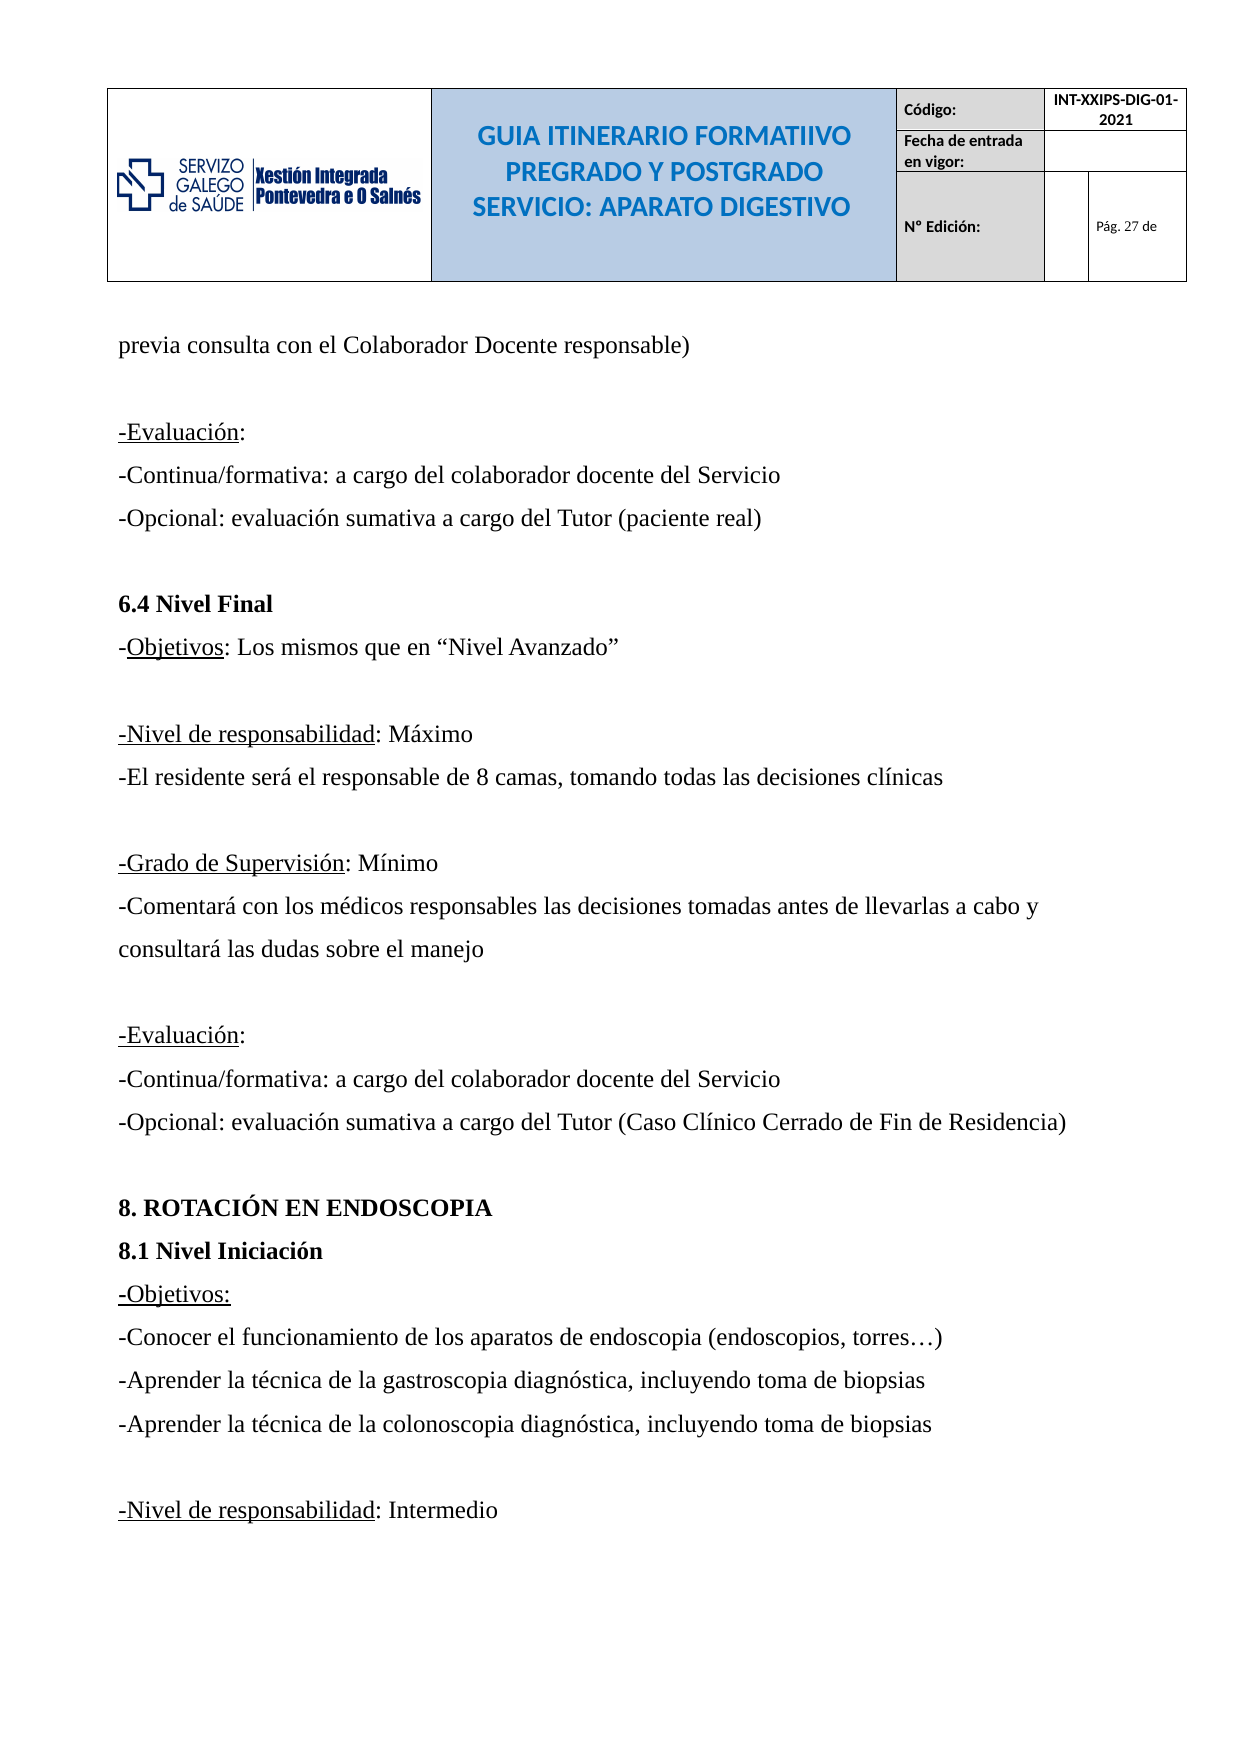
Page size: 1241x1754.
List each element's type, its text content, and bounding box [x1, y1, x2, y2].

text -Opcional: evaluación sumativa a cargo del Tutor (paciente real) [118, 503, 1122, 532]
text 6.4 Nivel Final [118, 589, 1122, 618]
text -Aprender la técnica de la gastroscopia diagnóstica, incluyendo toma de biopsias [118, 1366, 1122, 1394]
text -Opcional: evaluación sumativa a cargo del Tutor (Caso Clínico Cerrado de Fin de Residencia) [118, 1107, 1122, 1136]
text -Nivel de responsabilidad: Máximo [118, 719, 1122, 747]
text -Nivel de responsabilidad: Intermedio [118, 1495, 1122, 1524]
text -Evaluación: [118, 1021, 1122, 1049]
text -Continua/formativa: a cargo del colaborador docente del Servicio [118, 460, 1122, 489]
text -Objetivos: Los mismos que en “Nivel Avanzado” [118, 632, 1122, 661]
text -Continua/formativa: a cargo del colaborador docente del Servicio [118, 1064, 1122, 1092]
text -Comentará con los médicos responsables las decisiones tomadas antes de llevarlas a cabo y consultará las dudas sobre el manejo [118, 891, 1122, 963]
text -Grado de Supervisión: Mínimo [118, 848, 1122, 877]
text 8.1 Nivel Iniciación [118, 1236, 1122, 1265]
text 8. ROTACIÓN EN ENDOSCOPIA [118, 1193, 1122, 1222]
text -Objetivos: [118, 1279, 1122, 1308]
picture [117, 158, 423, 212]
text -El residente será el responsable de 8 camas, tomando todas las decisiones clínicas [118, 762, 1122, 791]
text previa consulta con el Colaborador Docente responsable) [118, 331, 1122, 359]
text -Aprender la técnica de la colonoscopia diagnóstica, incluyendo toma de biopsias [118, 1409, 1122, 1437]
text -Conocer el funcionamiento de los aparatos de endoscopia (endoscopios, torres…) [118, 1322, 1122, 1351]
text -Evaluación: [118, 417, 1122, 446]
